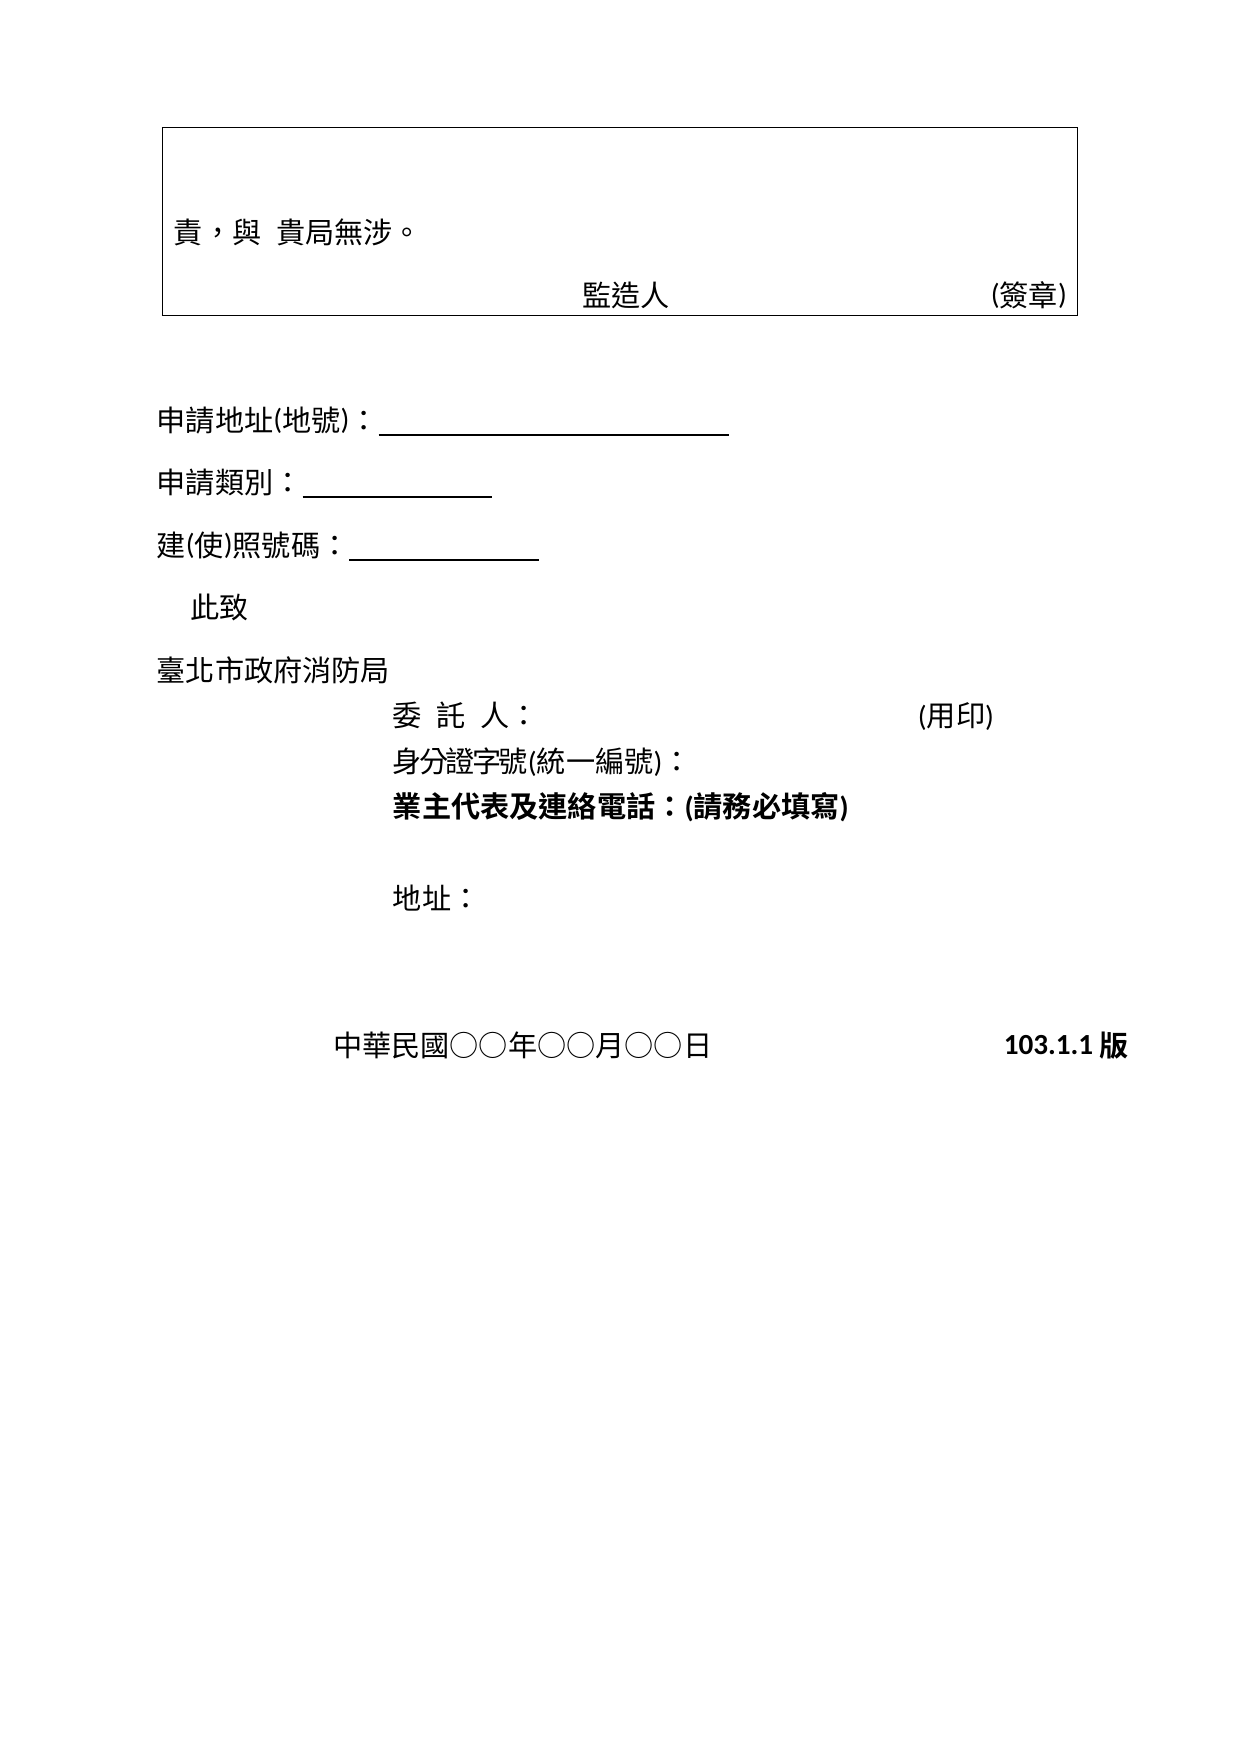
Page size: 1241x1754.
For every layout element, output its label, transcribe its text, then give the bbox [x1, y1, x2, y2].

text 申請地址(地號)： [156, 377, 1128, 439]
text 委 託 人： (用印) [393, 689, 1128, 735]
text 業主代表及連絡電話：(請務必填寫) [393, 781, 1128, 827]
text 地址： [393, 873, 1128, 919]
text 身分證字號(統一編號)： [393, 735, 1128, 781]
text 申請類別： [156, 439, 1128, 502]
text 建(使)照號碼： [156, 502, 1128, 564]
text 此致 [112, 564, 1128, 627]
text 臺北市政府消防局 [156, 627, 1128, 689]
table_header 責，與 貴局無涉。 監造人 (簽章) [163, 128, 1077, 314]
text 中華民國○○年○○月○○日 103.1.1版 [112, 1002, 1128, 1064]
